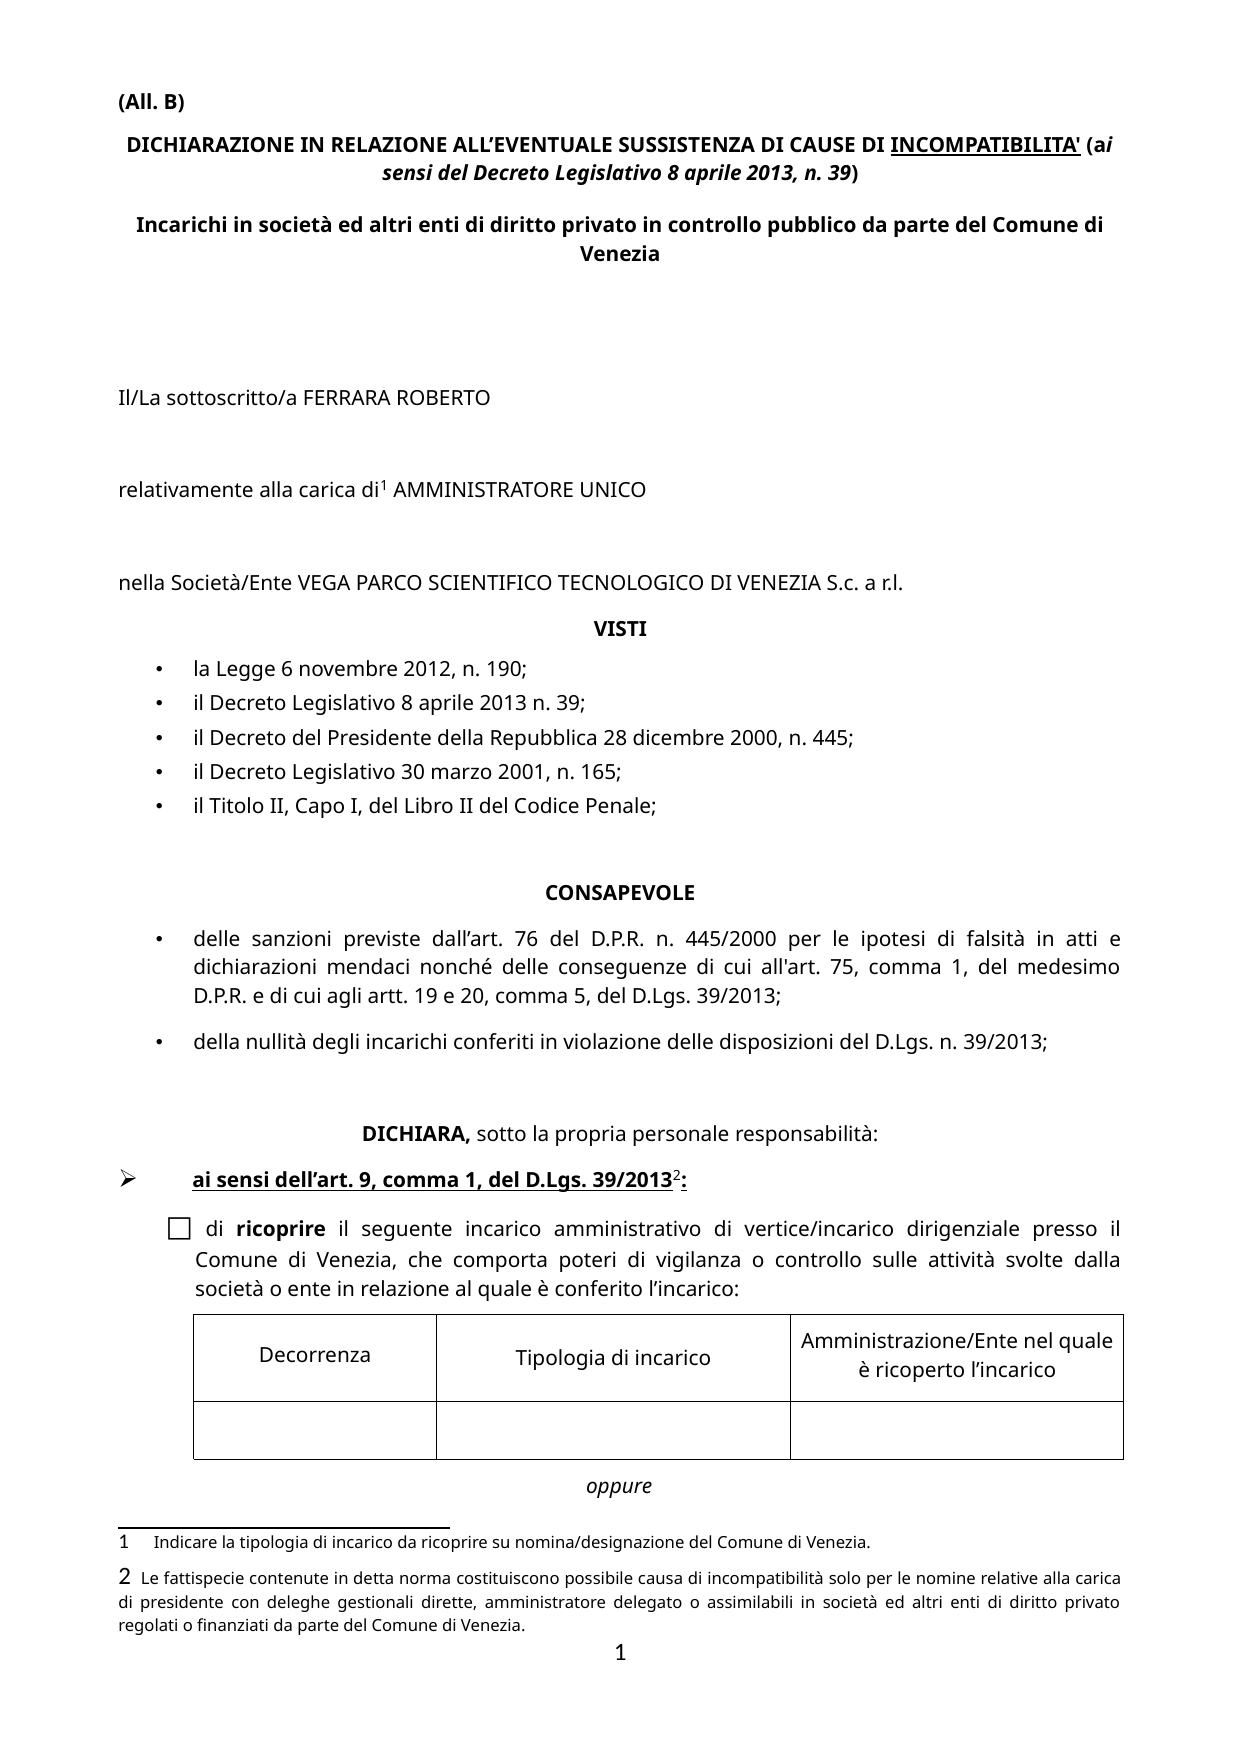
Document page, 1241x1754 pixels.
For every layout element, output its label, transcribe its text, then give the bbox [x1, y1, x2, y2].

text CONSAPEVOLE [118, 878, 1122, 906]
text Il/La sottoscritto/a FERRARA ROBERTO [118, 383, 1122, 411]
list delle sanzioni previste dall’art. 76 del D.P.R. n. 445/2000 per le ipotesi di falsità in atti e dichiarazioni mendaci nonché delle conseguenze di cui all'art. 75, comma 1, del medesimo D.P.R. e di cui agli artt. 19 e 20, comma 5, del D.Lgs. 39/2013; [156, 924, 1122, 1009]
text oppure [118, 1471, 1122, 1499]
list il Decreto Legislativo 8 aprile 2013 n. 39; [156, 688, 1122, 717]
list il Decreto del Presidente della Repubblica 28 dicembre 2000, n. 445; [156, 723, 1122, 751]
list il Decreto Legislativo 30 marzo 2001, n. 165; [156, 757, 1122, 786]
list ai sensi dell’art. 9, comma 1, del D.Lgs. 39/2013: [118, 1166, 1122, 1194]
table_cell [194, 1402, 436, 1459]
text DICHIARAZIONE IN RELAZIONE ALL’EVENTUALE SUSSISTENZA DI CAUSE DI INCOMPATIBILITA' (ai sensi del Decreto Legislativo 8 aprile 2013, n. 39) [118, 130, 1122, 187]
list la Legge 6 novembre 2012, n. 190; [156, 654, 1122, 682]
text nella Società/Ente VEGA PARCO SCIENTIFICO TECNOLOGICO DI VENEZIA S.c. a r.l. [118, 568, 1122, 596]
table_cell [791, 1402, 1123, 1459]
list Le fattispecie contenute in detta norma costituiscono possibile causa di incompatibilità solo per le nomine relative alla carica di presidente con deleghe gestionali dirette, amministratore delegato o assimilabili in società ed altri enti di diritto privato regolati o finanziati da parte del Comune di Venezia. [118, 1560, 1122, 1636]
text □ di ricoprire il seguente incarico amministrativo di vertice/incarico dirigenziale presso il Comune di Venezia, che comporta poteri di vigilanza o controllo sulle attività svolte dalla società o ente in relazione al quale è conferito l’incarico: [165, 1206, 1122, 1302]
table_header Decorrenza [194, 1315, 436, 1401]
text relativamente alla carica di AMMINISTRATORE UNICO [118, 475, 1122, 504]
text Incarichi in società ed altri enti di diritto privato in controllo pubblico da parte del Comune di Venezia [118, 210, 1122, 267]
list della nullità degli incarichi conferiti in violazione delle disposizioni del D.Lgs. n. 39/2013; [156, 1027, 1122, 1056]
text Indicare la tipologia di incarico da ricoprire su nomina/designazione del Comune di Venezia. [118, 1528, 1122, 1554]
text DICHIARA, sotto la propria personale responsabilità: [118, 1119, 1122, 1148]
table_cell [437, 1402, 790, 1459]
table_header Tipologia di incarico [437, 1315, 790, 1401]
list il Titolo II, Capo I, del Libro II del Codice Penale; [156, 791, 1122, 820]
table_header Amministrazione/Ente nel quale è ricoperto l’incarico [791, 1315, 1123, 1401]
text VISTI [118, 614, 1122, 642]
